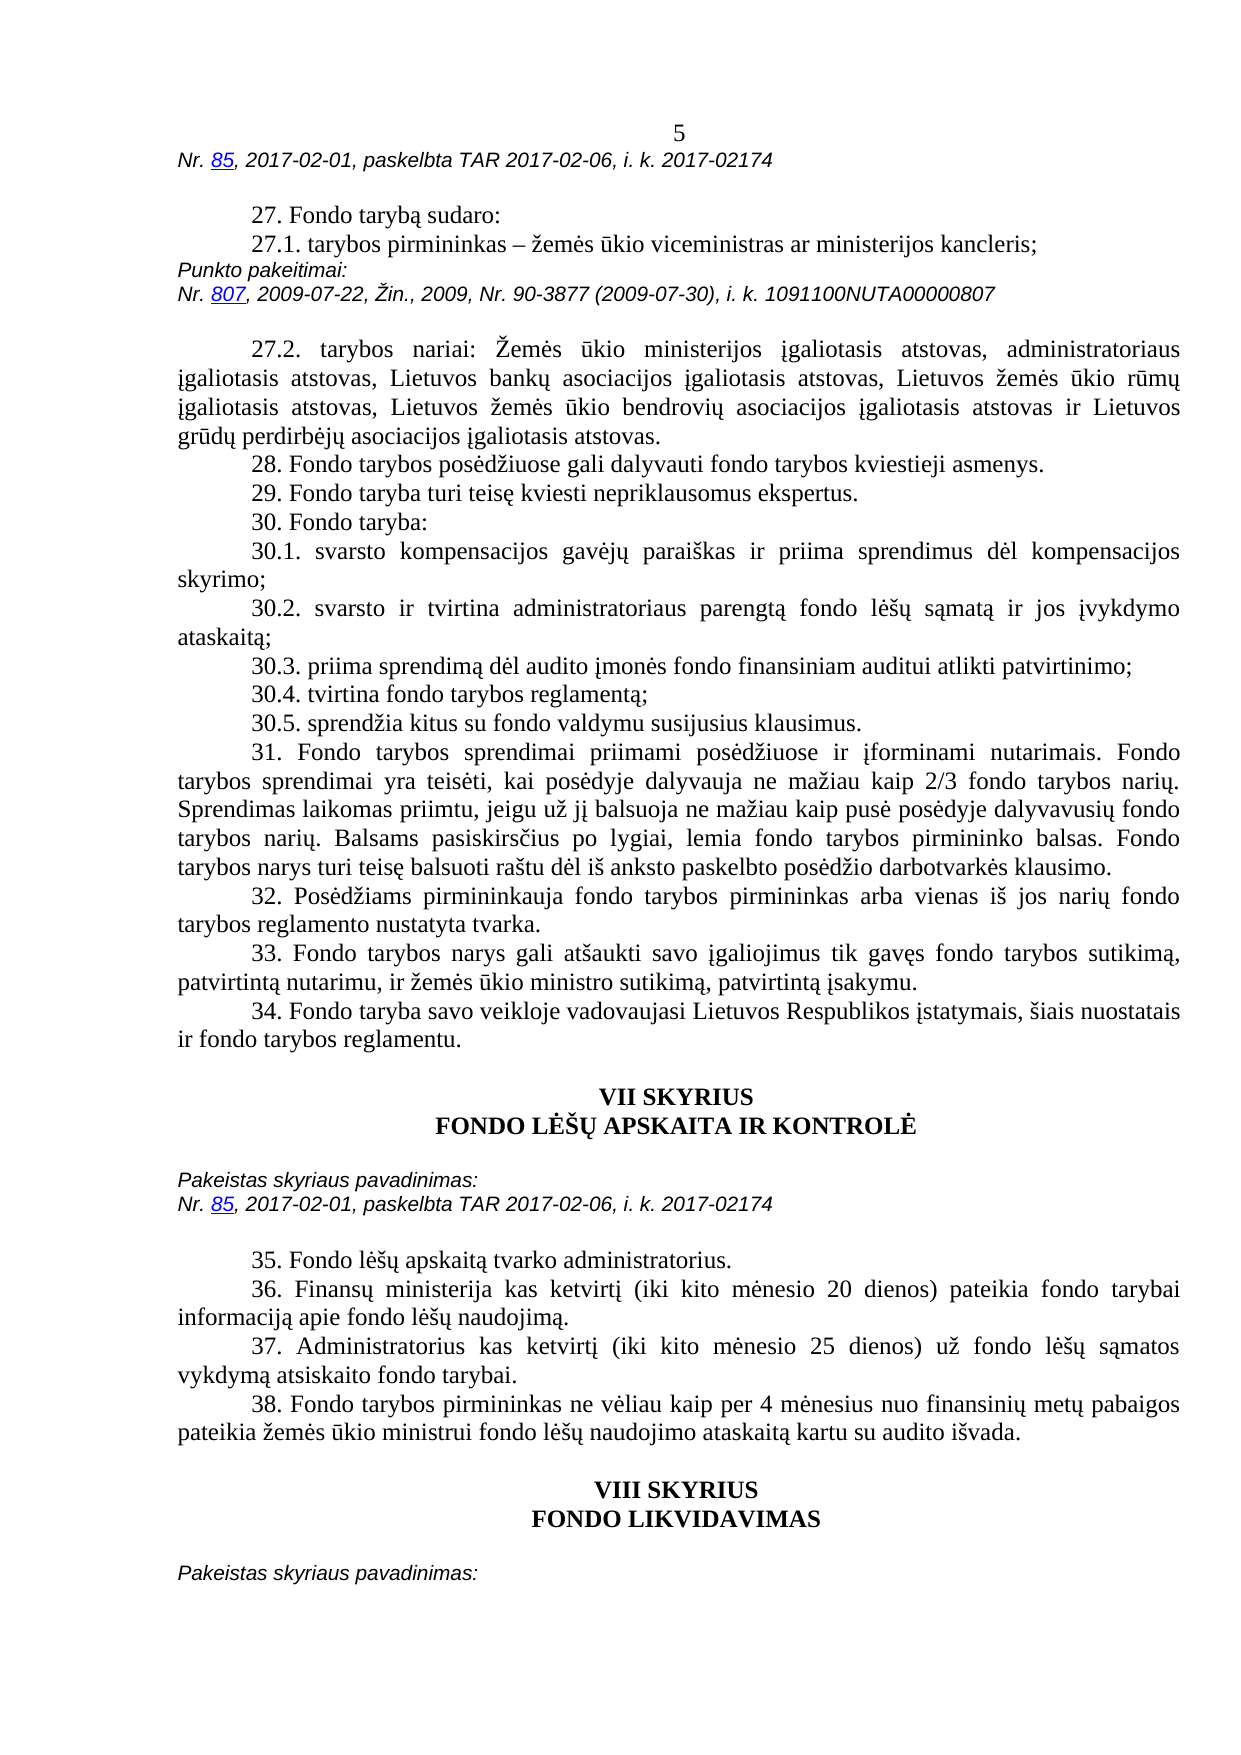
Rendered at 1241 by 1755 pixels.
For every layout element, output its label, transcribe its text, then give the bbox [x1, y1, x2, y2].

text 30. Fondo taryba: [177, 507, 1181, 536]
text 33. Fondo tarybos narys gali atšaukti savo įgaliojimus tik gavęs fondo tarybos sutikimą, patvirtintą nutarimu, ir žemės ūkio ministro sutikimą, patvirtintą įsakymu. [177, 938, 1181, 996]
text 34. Fondo taryba savo veikloje vadovaujasi Lietuvos Respublikos įstatymais, šiais nuostatais ir fondo tarybos reglamentu. [177, 996, 1181, 1053]
text Nr. 85, 2017-02-01, paskelbta TAR 2017-02-06, i. k. 2017-02174 [177, 148, 1181, 172]
text Nr. 85, 2017-02-01, paskelbta TAR 2017-02-06, i. k. 2017-02174 [177, 1192, 1181, 1216]
text 38. Fondo tarybos pirmininkas ne vėliau kaip per 4 mėnesius nuo finansinių metų pabaigos pateikia žemės ūkio ministrui fondo lėšų naudojimo ataskaitą kartu su audito išvada. [177, 1389, 1181, 1446]
text 29. Fondo taryba turi teisę kviesti nepriklausomus ekspertus. [177, 478, 1181, 507]
text Punkto pakeitimai: [177, 258, 1181, 282]
text Pakeistas skyriaus pavadinimas: [177, 1561, 1181, 1585]
text Nr. 807, 2009-07-22, Žin., 2009, Nr. 90-3877 (2009-07-30), i. k. 1091100NUTA00000807 [177, 282, 1181, 306]
text 27.1. tarybos pirmininkas – žemės ūkio viceministras ar ministerijos kancleris; [177, 229, 1181, 258]
text 37. Administratorius kas ketvirtį (iki kito mėnesio 25 dienos) už fondo lėšų sąmatos vykdymą atsiskaito fondo tarybai. [177, 1331, 1181, 1389]
text 32. Posėdžiams pirmininkauja fondo tarybos pirmininkas arba vienas iš jos narių fondo tarybos reglamento nustatyta tvarka. [177, 881, 1181, 938]
text 27. Fondo tarybą sudaro: [177, 200, 1181, 229]
text 30.2. svarsto ir tvirtina administratoriaus parengtą fondo lėšų sąmatą ir jos įvykdymo ataskaitą; [177, 593, 1181, 651]
text 35. Fondo lėšų apskaitą tvarko administratorius. [177, 1245, 1181, 1274]
text VII SKYRIUS FONDO LĖŠŲ APSKAITA IR KONTROLĖ [177, 1082, 1181, 1139]
text 30.5. sprendžia kitus su fondo valdymu susijusius klausimus. [177, 708, 1181, 737]
text 31. Fondo tarybos sprendimai priimami posėdžiuose ir įforminami nutarimais. Fondo tarybos sprendimai yra teisėti, kai posėdyje dalyvauja ne mažiau kaip 2/3 fondo tarybos narių. Sprendimas laikomas priimtu, jeigu už jį balsuoja ne mažiau kaip pusė posėdyje dalyvavusių fondo tarybos narių. Balsams pasiskirsčius po lygiai, lemia fondo tarybos pirmininko balsas. Fondo tarybos narys turi teisę balsuoti raštu dėl iš anksto paskelbto posėdžio darbotvarkės klausimo. [177, 737, 1181, 881]
text 27.2. tarybos nariai: Žemės ūkio ministerijos įgaliotasis atstovas, administratoriaus įgaliotasis atstovas, Lietuvos bankų asociacijos įgaliotasis atstovas, Lietuvos žemės ūkio rūmų įgaliotasis atstovas, Lietuvos žemės ūkio bendrovių asociacijos įgaliotasis atstovas ir Lietuvos grūdų perdirbėjų asociacijos įgaliotasis atstovas. [177, 334, 1181, 449]
text 30.3. priima sprendimą dėl audito įmonės fondo finansiniam auditui atlikti patvirtinimo; [177, 651, 1181, 679]
text 36. Finansų ministerija kas ketvirtį (iki kito mėnesio 20 dienos) pateikia fondo tarybai informaciją apie fondo lėšų naudojimą. [177, 1274, 1181, 1331]
text 28. Fondo tarybos posėdžiuose gali dalyvauti fondo tarybos kviestieji asmenys. [177, 449, 1181, 478]
text VIII SKYRIUS FONDO LIKVIDAVIMAS [177, 1475, 1181, 1532]
text Pakeistas skyriaus pavadinimas: [177, 1168, 1181, 1192]
text 30.4. tvirtina fondo tarybos reglamentą; [177, 679, 1181, 708]
text 30.1. svarsto kompensacijos gavėjų paraiškas ir priima sprendimus dėl kompensacijos skyrimo; [177, 536, 1181, 593]
